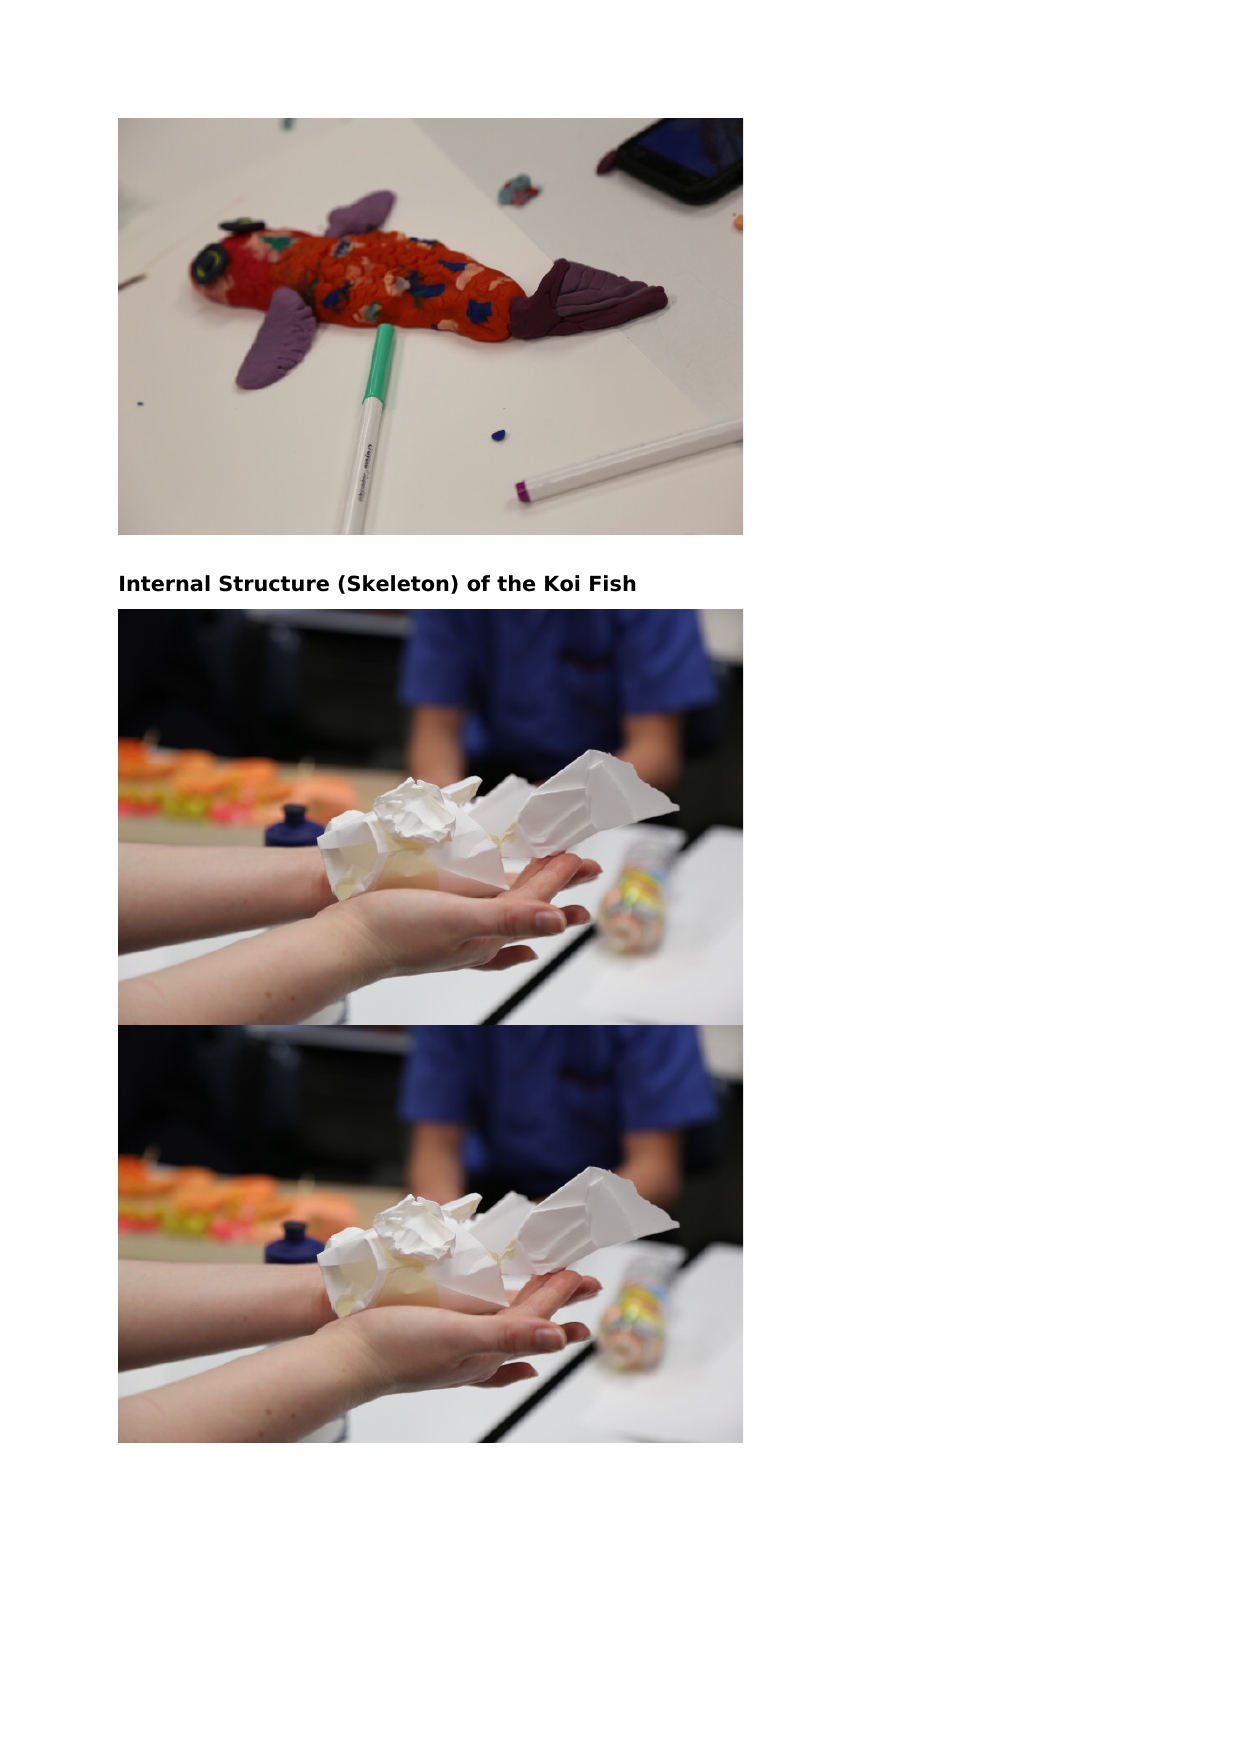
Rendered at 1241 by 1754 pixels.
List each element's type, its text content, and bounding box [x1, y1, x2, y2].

subtitle Internal Structure (Skeleton) of the Koi Fish [118, 572, 1122, 597]
picture [118, 609, 744, 1443]
picture [118, 118, 744, 535]
